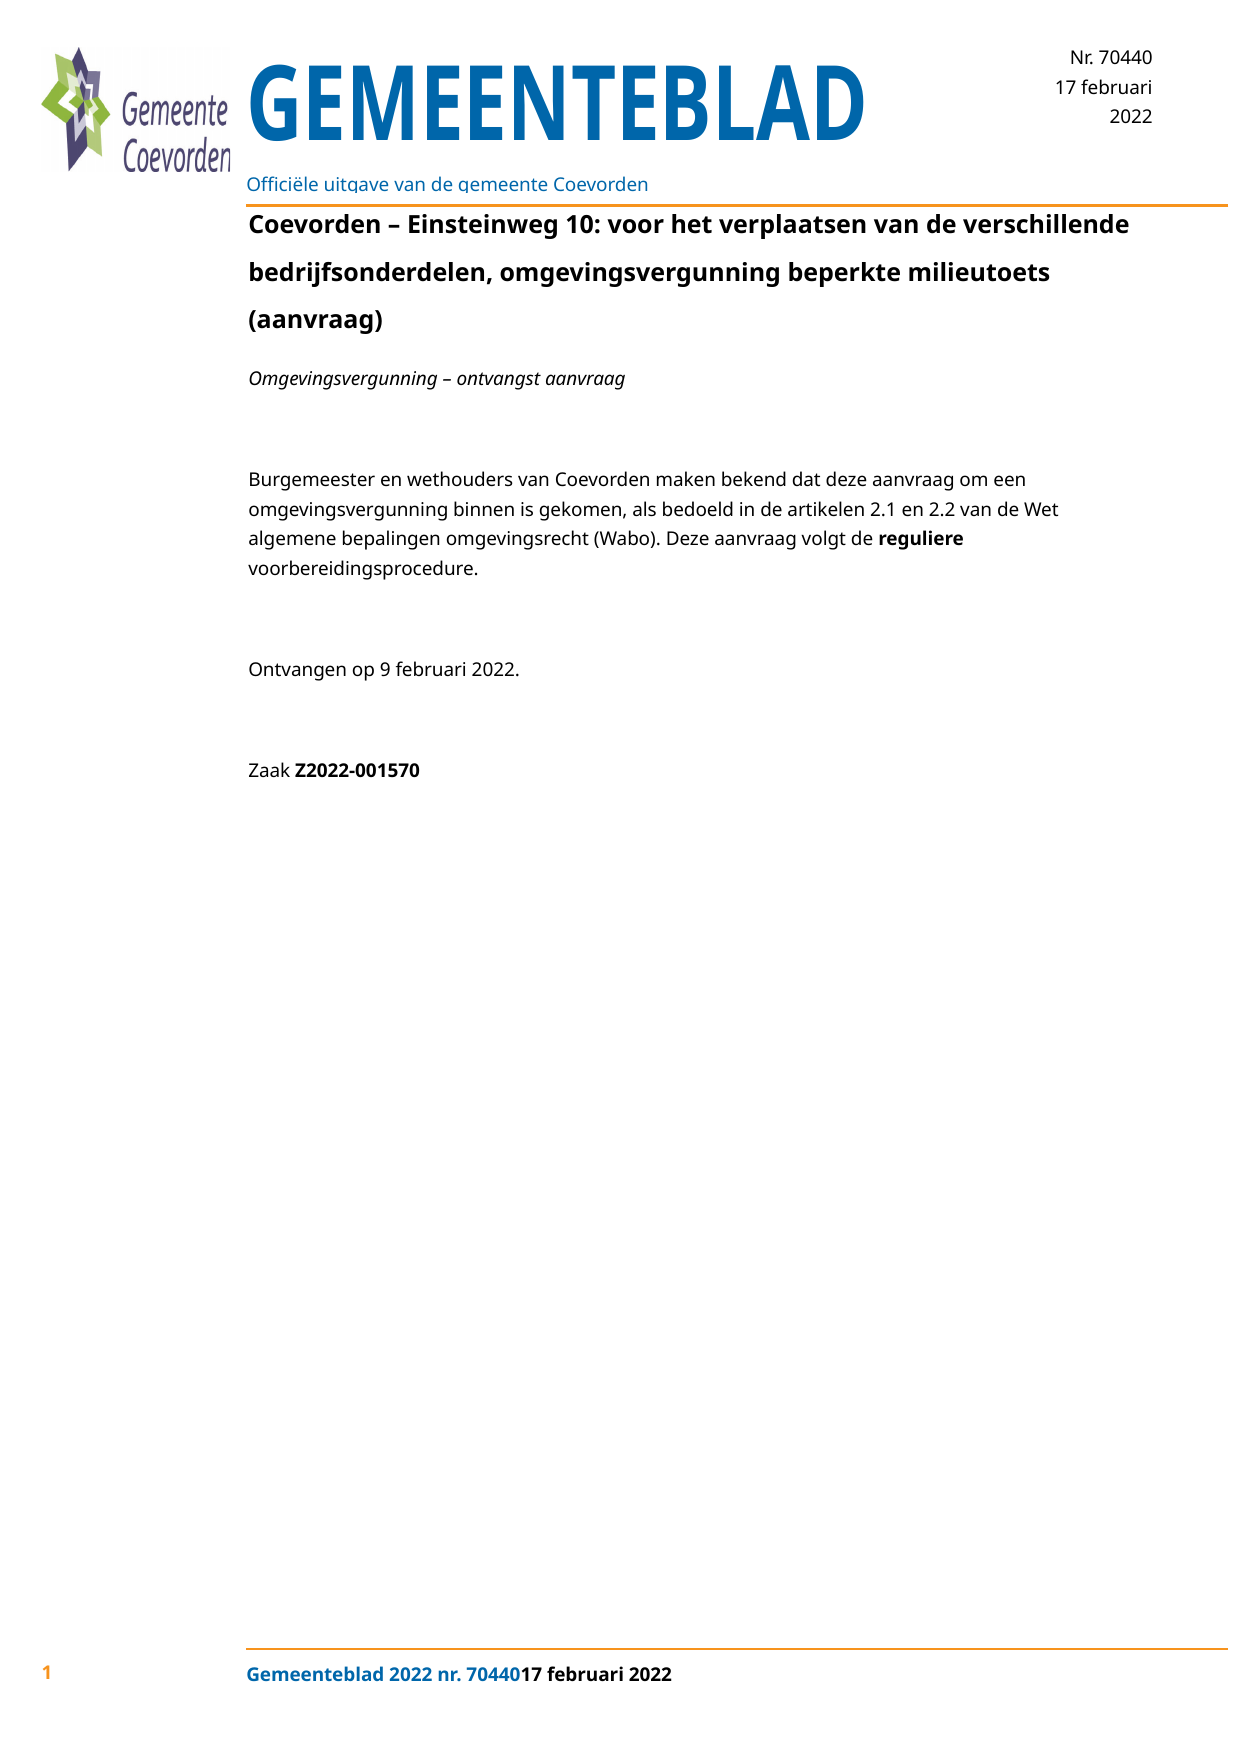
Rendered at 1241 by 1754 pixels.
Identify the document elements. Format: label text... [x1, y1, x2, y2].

text Burgemeester en wethouders van Coevorden maken bekend dat deze aanvraag om een omgevingsvergunning binnen is gekomen, als bedoeld in de artikelen 2.1 en 2.2 van de Wet algemene bepalingen omgevingsrecht (Wabo). Deze aanvraag volgt de reguliere voorbereidingsprocedure. [248, 466, 1152, 581]
text Zaak Z2022-001570 [248, 757, 1152, 782]
picture [41, 47, 231, 172]
text Coevorden – Einsteinweg 10: voor het verplaatsen van de verschillende bedrijfsonderdelen, omgevingsvergunning beperkte milieutoets (aanvraag) [248, 207, 1152, 336]
text Ontvangen op 9 februari 2022. [248, 656, 1152, 682]
text Omgevingsvergunning – ontvangst aanvraag [248, 366, 1152, 391]
